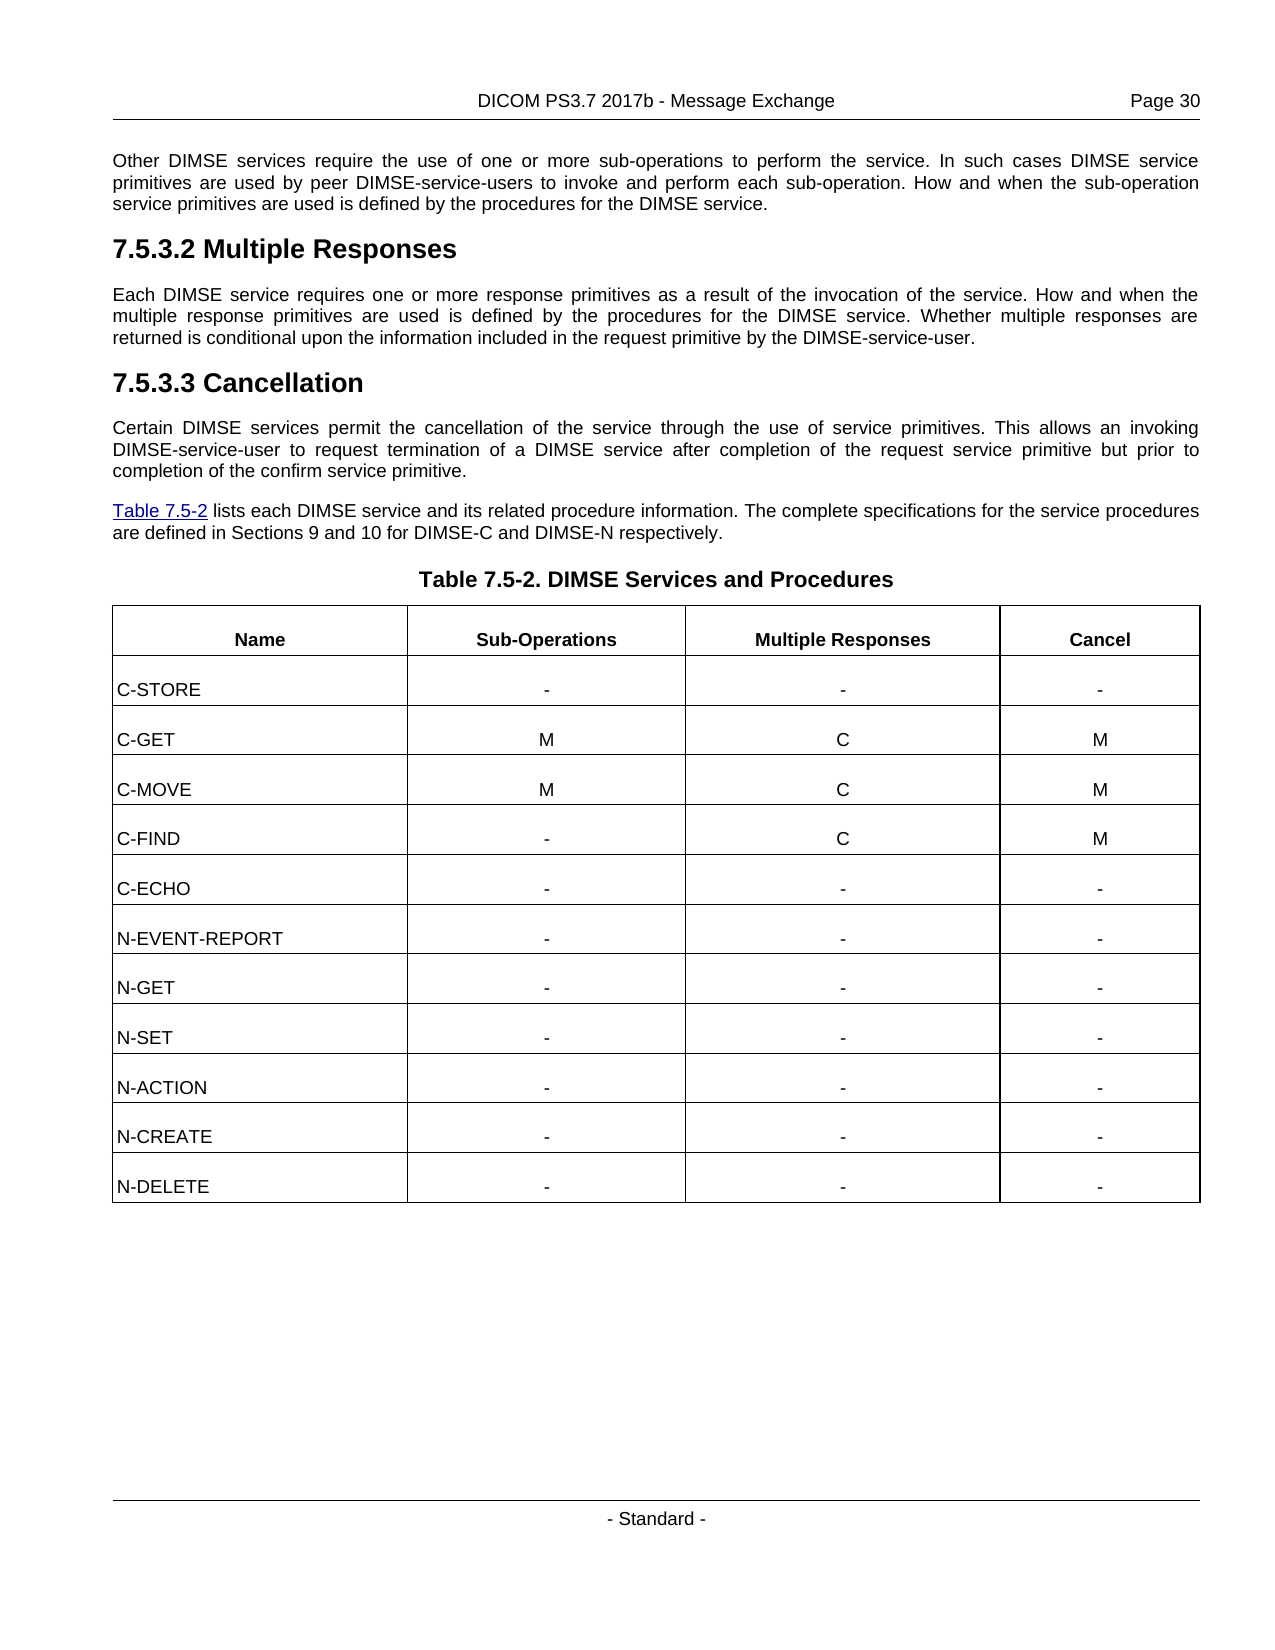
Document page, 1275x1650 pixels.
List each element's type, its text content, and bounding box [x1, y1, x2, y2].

table_header Sub-Operations [408, 606, 685, 655]
table_cell - [408, 1103, 685, 1152]
table_cell N-CREATE [113, 1103, 407, 1152]
text Other DIMSE services require the use of one or more sub-operations to perform the service. In such cases DIMSE service primitives are used by peer DIMSE-service-users to invoke and perform each sub-operation. How and when the sub-operation service primitives are used is defined by the procedures for the DIMSE service. [112, 150, 1200, 215]
table_cell - [686, 656, 999, 705]
text 7.5.3.3 Cancellation [112, 367, 1200, 398]
table_cell - [1001, 1054, 1199, 1102]
table_cell M [1001, 755, 1199, 804]
table_cell - [408, 1153, 685, 1202]
table_cell N-EVENT-REPORT [113, 905, 407, 953]
table_cell - [1001, 954, 1199, 1003]
table_cell - [686, 1103, 999, 1152]
table_cell N-DELETE [113, 1153, 407, 1202]
table_cell - [1001, 1103, 1199, 1152]
table_header Name [113, 606, 407, 655]
table_cell - [408, 656, 685, 705]
table_cell - [686, 905, 999, 953]
table_cell N-ACTION [113, 1054, 407, 1102]
table_cell - [686, 1004, 999, 1052]
table_cell C-ECHO [113, 855, 407, 903]
table_cell - [1001, 1153, 1199, 1202]
table_cell - [686, 1054, 999, 1102]
table_cell - [1001, 905, 1199, 953]
table_cell - [408, 1054, 685, 1102]
table_cell - [408, 1004, 685, 1052]
table_cell C [686, 805, 999, 854]
table_cell C-GET [113, 706, 407, 754]
table_cell - [408, 805, 685, 854]
text 7.5.3.2 Multiple Responses [112, 233, 1200, 265]
table_cell M [408, 755, 685, 804]
table_cell C-STORE [113, 656, 407, 705]
table_cell - [408, 855, 685, 903]
table_cell M [408, 706, 685, 754]
table_cell - [686, 855, 999, 903]
text Table 7.5-2 lists each DIMSE service and its related procedure information. The complete specifications for the service procedures are defined in Sections 9 and 10 for DIMSE-C and DIMSE-N respectively. [112, 500, 1200, 543]
table_cell M [1001, 706, 1199, 754]
table_cell - [686, 954, 999, 1003]
table_header Cancel [1001, 606, 1199, 655]
table_cell - [408, 954, 685, 1003]
table_cell N-GET [113, 954, 407, 1003]
table_cell - [1001, 656, 1199, 705]
table_cell M [1001, 805, 1199, 854]
table_cell C-MOVE [113, 755, 407, 804]
table_cell C [686, 755, 999, 804]
table_cell N-SET [113, 1004, 407, 1052]
text Certain DIMSE services permit the cancellation of the service through the use of service primitives. This allows an invoking DIMSE-service-user to request termination of a DIMSE service after completion of the request service primitive but prior to completion of the confirm service primitive. [112, 417, 1200, 482]
text Each DIMSE service requires one or more response primitives as a result of the invocation of the service. How and when the multiple response primitives are used is defined by the procedures for the DIMSE service. Whether multiple responses are returned is conditional upon the information included in the request primitive by the DIMSE-service-user. [112, 283, 1200, 348]
table_cell - [1001, 855, 1199, 903]
text Table 7.5-2. DIMSE Services and Procedures [112, 566, 1200, 592]
table_cell C [686, 706, 999, 754]
table_cell - [686, 1153, 999, 1202]
table_header Multiple Responses [686, 606, 999, 655]
table_cell C-FIND [113, 805, 407, 854]
table_cell - [408, 905, 685, 953]
table_cell - [1001, 1004, 1199, 1052]
